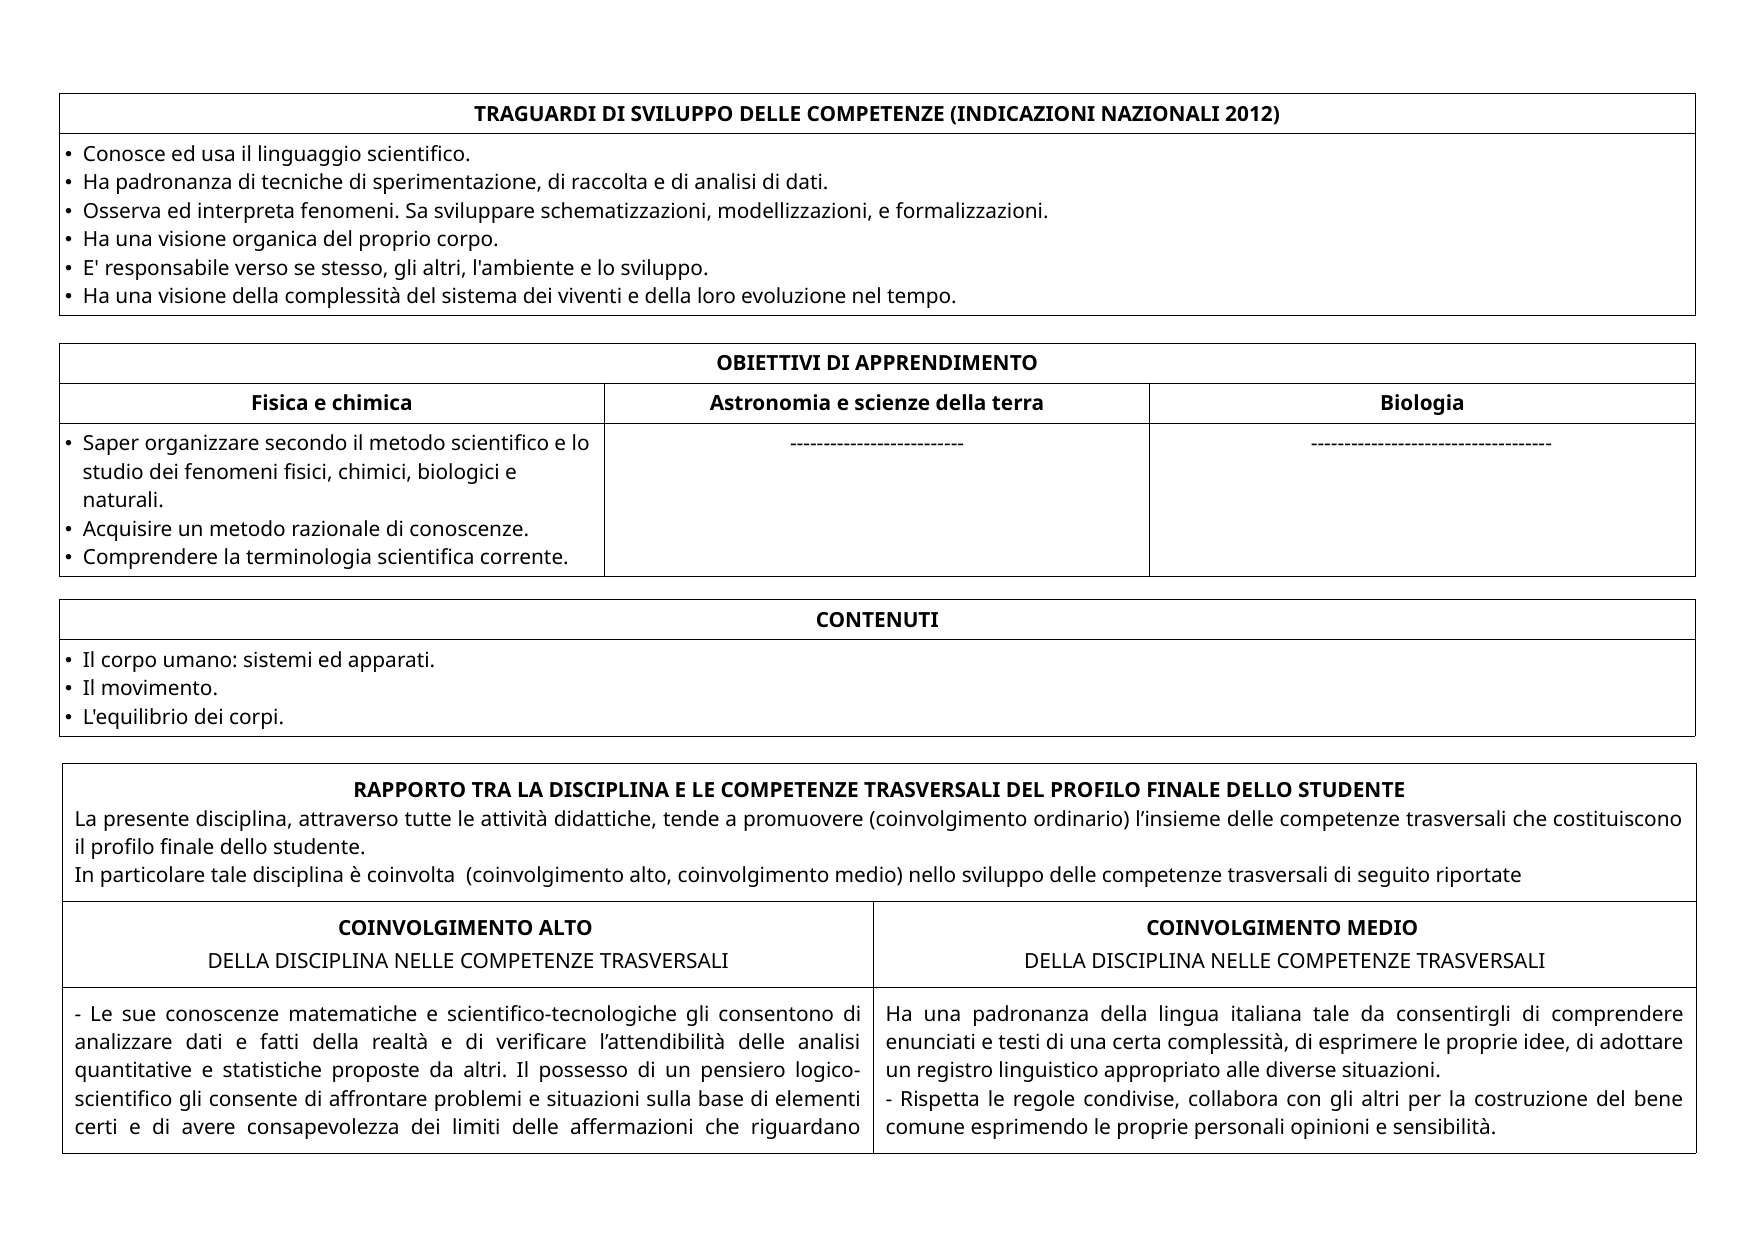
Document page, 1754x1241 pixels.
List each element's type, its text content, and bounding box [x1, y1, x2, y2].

table_cell -------------------------- [605, 424, 1149, 576]
table_header TRAGUARDI DI SVILUPPO DELLE COMPETENZE (INDICAZIONI NAZIONALI 2012) [60, 94, 1695, 133]
table_cell COINVOLGIMENTO MEDIO DELLA DISCIPLINA NELLE COMPETENZE TRASVERSALI [874, 902, 1696, 987]
table_cell Conosce ed usa il linguaggio scientifico. Ha padronanza di tecniche di sperimentazione, di raccolta e di analisi di dati. Osserva ed interpreta fenomeni. Sa sviluppare schematizzazioni, modellizzazioni, e formalizzazioni. Ha una visione organica del proprio corpo. E' responsabile verso se stesso, gli altri, l'ambiente e lo sviluppo. Ha una visione della complessità del sistema dei viventi e della loro evoluzione nel tempo. [60, 134, 1695, 315]
table_header OBIETTIVI DI APPRENDIMENTO [60, 344, 1695, 383]
table_cell Ha una padronanza della lingua italiana tale da consentirgli di comprendere enunciati e testi di una certa complessità, di esprimere le proprie idee, di adottare un registro linguistico appropriato alle diverse situazioni. - Rispetta le regole condivise, collabora con gli altri per la costruzione del bene comune esprimendo le proprie personali opinioni e sensibilità. [874, 988, 1696, 1153]
table_cell ------------------------------------ [1150, 424, 1695, 576]
table_header CONTENUTI [60, 600, 1695, 639]
table_cell COINVOLGIMENTO ALTO DELLA DISCIPLINA NELLE COMPETENZE TRASVERSALI [63, 902, 873, 987]
table_cell Fisica e chimica [60, 384, 604, 423]
table_header RAPPORTO TRA LA DISCIPLINA E LE COMPETENZE TRASVERSALI DEL PROFILO FINALE DELLO STUDENTE La presente disciplina, attraverso tutte le attività didattiche, tende a promuovere (coinvolgimento ordinario) l’insieme delle competenze trasversali che costituiscono il profilo finale dello studente. In particolare tale disciplina è coinvolta (coinvolgimento alto, coinvolgimento medio) nello sviluppo delle competenze trasversali di seguito riportate [63, 764, 1696, 901]
table_cell Saper organizzare secondo il metodo scientifico e lo studio dei fenomeni fisici, chimici, biologici e naturali. Acquisire un metodo razionale di conoscenze. Comprendere la terminologia scientifica corrente. [60, 424, 604, 576]
table_cell Astronomia e scienze della terra [605, 384, 1149, 423]
table_cell Il corpo umano: sistemi ed apparati. Il movimento. L'equilibrio dei corpi. [60, 640, 1695, 736]
table_cell - Le sue conoscenze matematiche e scientifico-tecnologiche gli consentono di analizzare dati e fatti della realtà e di verificare l’attendibilità delle analisi quantitative e statistiche proposte da altri. Il possesso di un pensiero logico-scientifico gli consente di affrontare problemi e situazioni sulla base di elementi certi e di avere consapevolezza dei limiti delle affermazioni che riguardano [63, 988, 873, 1153]
table_cell Biologia [1150, 384, 1695, 423]
